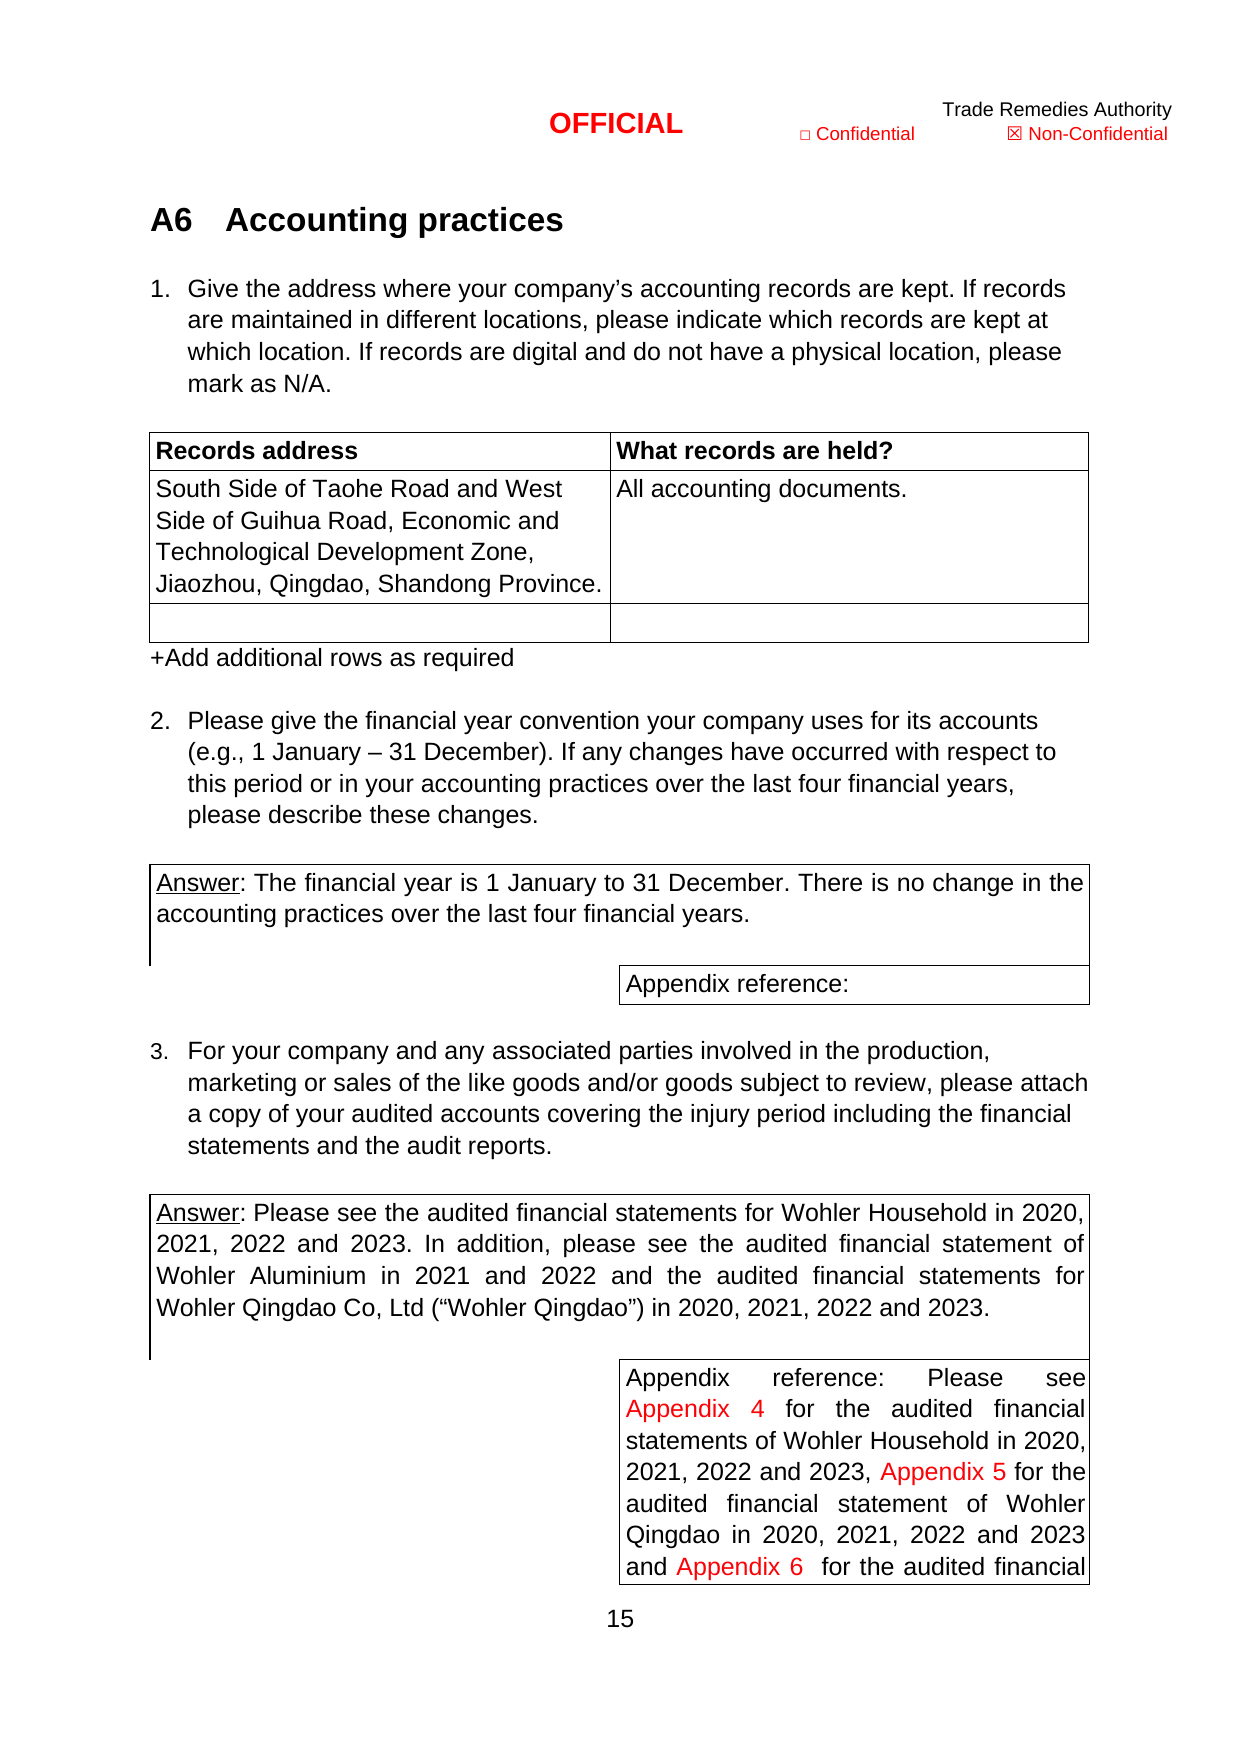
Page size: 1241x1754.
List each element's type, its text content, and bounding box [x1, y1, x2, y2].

list For your company and any associated parties involved in the production, marketing or sales of the like goods and/or goods subject to review, please attach a copy of your audited accounts covering the injury period including the financial statements and the audit reports. [150, 1036, 1090, 1159]
list Give the address where your company’s accounting records are kept. If records are maintained in different locations, please indicate which records are kept at which location. If records are digital and do not have a physical location, please mark as N/A. [150, 274, 1090, 397]
table_cell [150, 604, 610, 642]
table_cell [611, 604, 1088, 642]
table_cell Appendix reference: Please see Appendix 4 for the audited financial statements of Wohler Household in 2020, 2021, 2022 and 2023, Appendix 5 for the audited financial statement of Wohler Qingdao in 2020, 2021, 2022 and 2023 and Appendix 6 for the audited financial [620, 1360, 1089, 1584]
table_cell All accounting documents. [611, 471, 1088, 603]
table_header Answer: The financial year is 1 January to 31 December. There is no change in the accounting practices over the last four financial years. [151, 865, 1089, 965]
table_header Answer: Please see the audited financial statements for Wohler Household in 2020, 2021, 2022 and 2023. In addition, please see the audited financial statement of Wohler Aluminium in 2021 and 2022 and the audited financial statements for Wohler Qingdao Co, Ltd (“Wohler Qingdao”) in 2020, 2021, 2022 and 2023. [151, 1195, 1089, 1359]
subtitle A6 Accounting practices [150, 200, 1090, 239]
table_cell [150, 966, 619, 1003]
table_cell [150, 1360, 619, 1584]
list Please give the financial year convention your company uses for its accounts (e.g., 1 January – 31 December). If any changes have occurred with respect to this period or in your accounting practices over the last four financial years, please describe these changes. [150, 706, 1090, 829]
table_header What records are held? [611, 433, 1088, 470]
table_header Records address [150, 433, 610, 470]
table_cell South Side of Taohe Road and West Side of Guihua Road, Economic and Technological Development Zone, Jiaozhou, Qingdao, Shandong Province. [150, 471, 610, 603]
table_cell Appendix reference: [620, 966, 1089, 1003]
text +Add additional rows as required [150, 643, 1090, 671]
